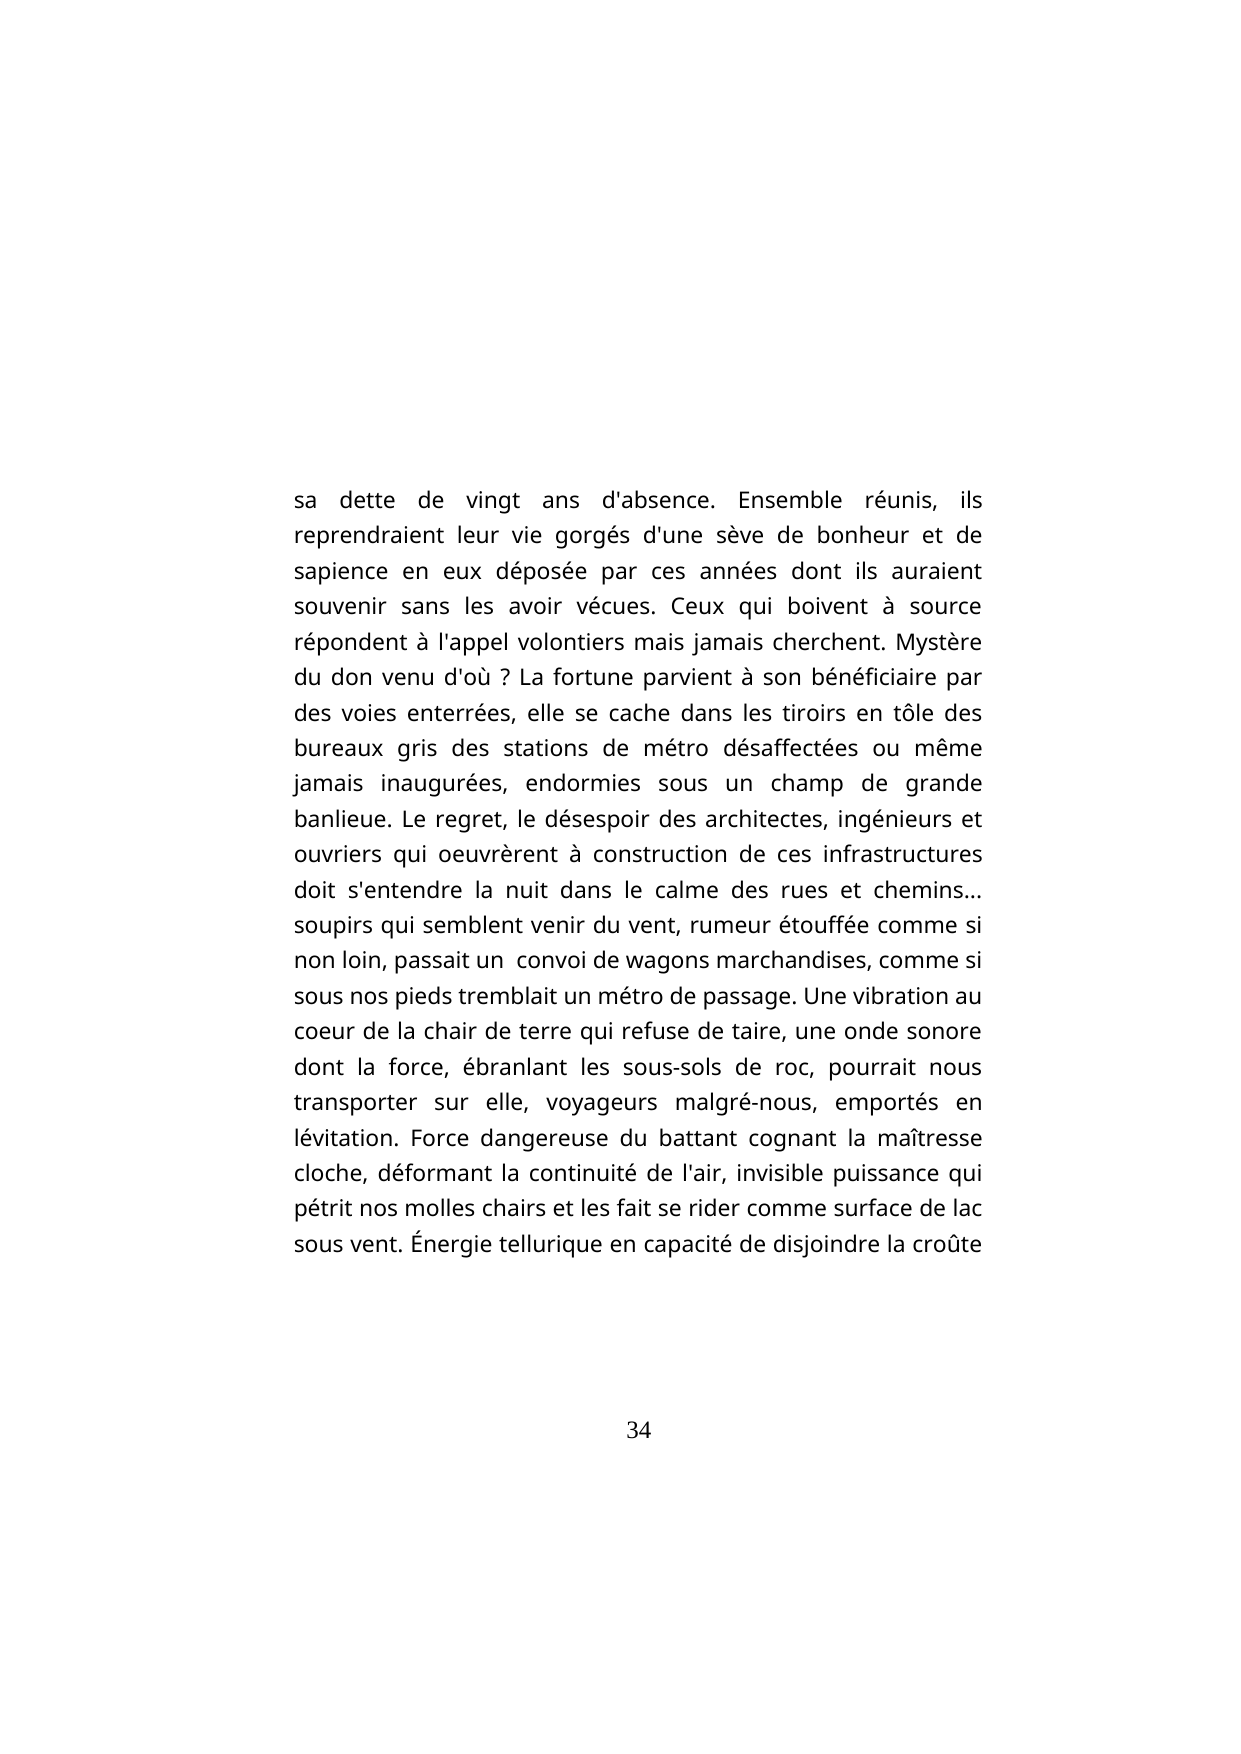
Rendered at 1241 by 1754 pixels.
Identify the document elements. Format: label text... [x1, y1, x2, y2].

text sa dette de vingt ans d'absence. Ensemble réunis, ils reprendraient leur vie gorgés d'une sève de bonheur et de sapience en eux déposée par ces années dont ils auraient souvenir sans les avoir vécues. Ceux qui boivent à source répondent à l'appel volontiers mais jamais cherchent. Mystère du don venu d'où ? La fortune parvient à son bénéficiaire par des voies enterrées, elle se cache dans les tiroirs en tôle des bureaux gris des stations de métro désaffectées ou même jamais inaugurées, endormies sous un champ de grande banlieue. Le regret, le désespoir des architectes, ingénieurs et ouvriers qui oeuvrèrent à construction de ces infrastructures doit s'entendre la nuit dans le calme des rues et chemins... soupirs qui semblent venir du vent, rumeur étouffée comme si non loin, passait un convoi de wagons marchandises, comme si sous nos pieds tremblait un métro de passage. Une vibration au coeur de la chair de terre qui refuse de taire, une onde sonore dont la force, ébranlant les sous-sols de roc, pourrait nous transporter sur elle, voyageurs malgré-nous, emportés en lévitation. Force dangereuse du battant cognant la maîtresse cloche, déformant la continuité de l'air, invisible puissance qui pétrit nos molles chairs et les fait se rider comme surface de lac sous vent. Énergie tellurique en capacité de disjoindre la croûte [293, 480, 983, 1259]
